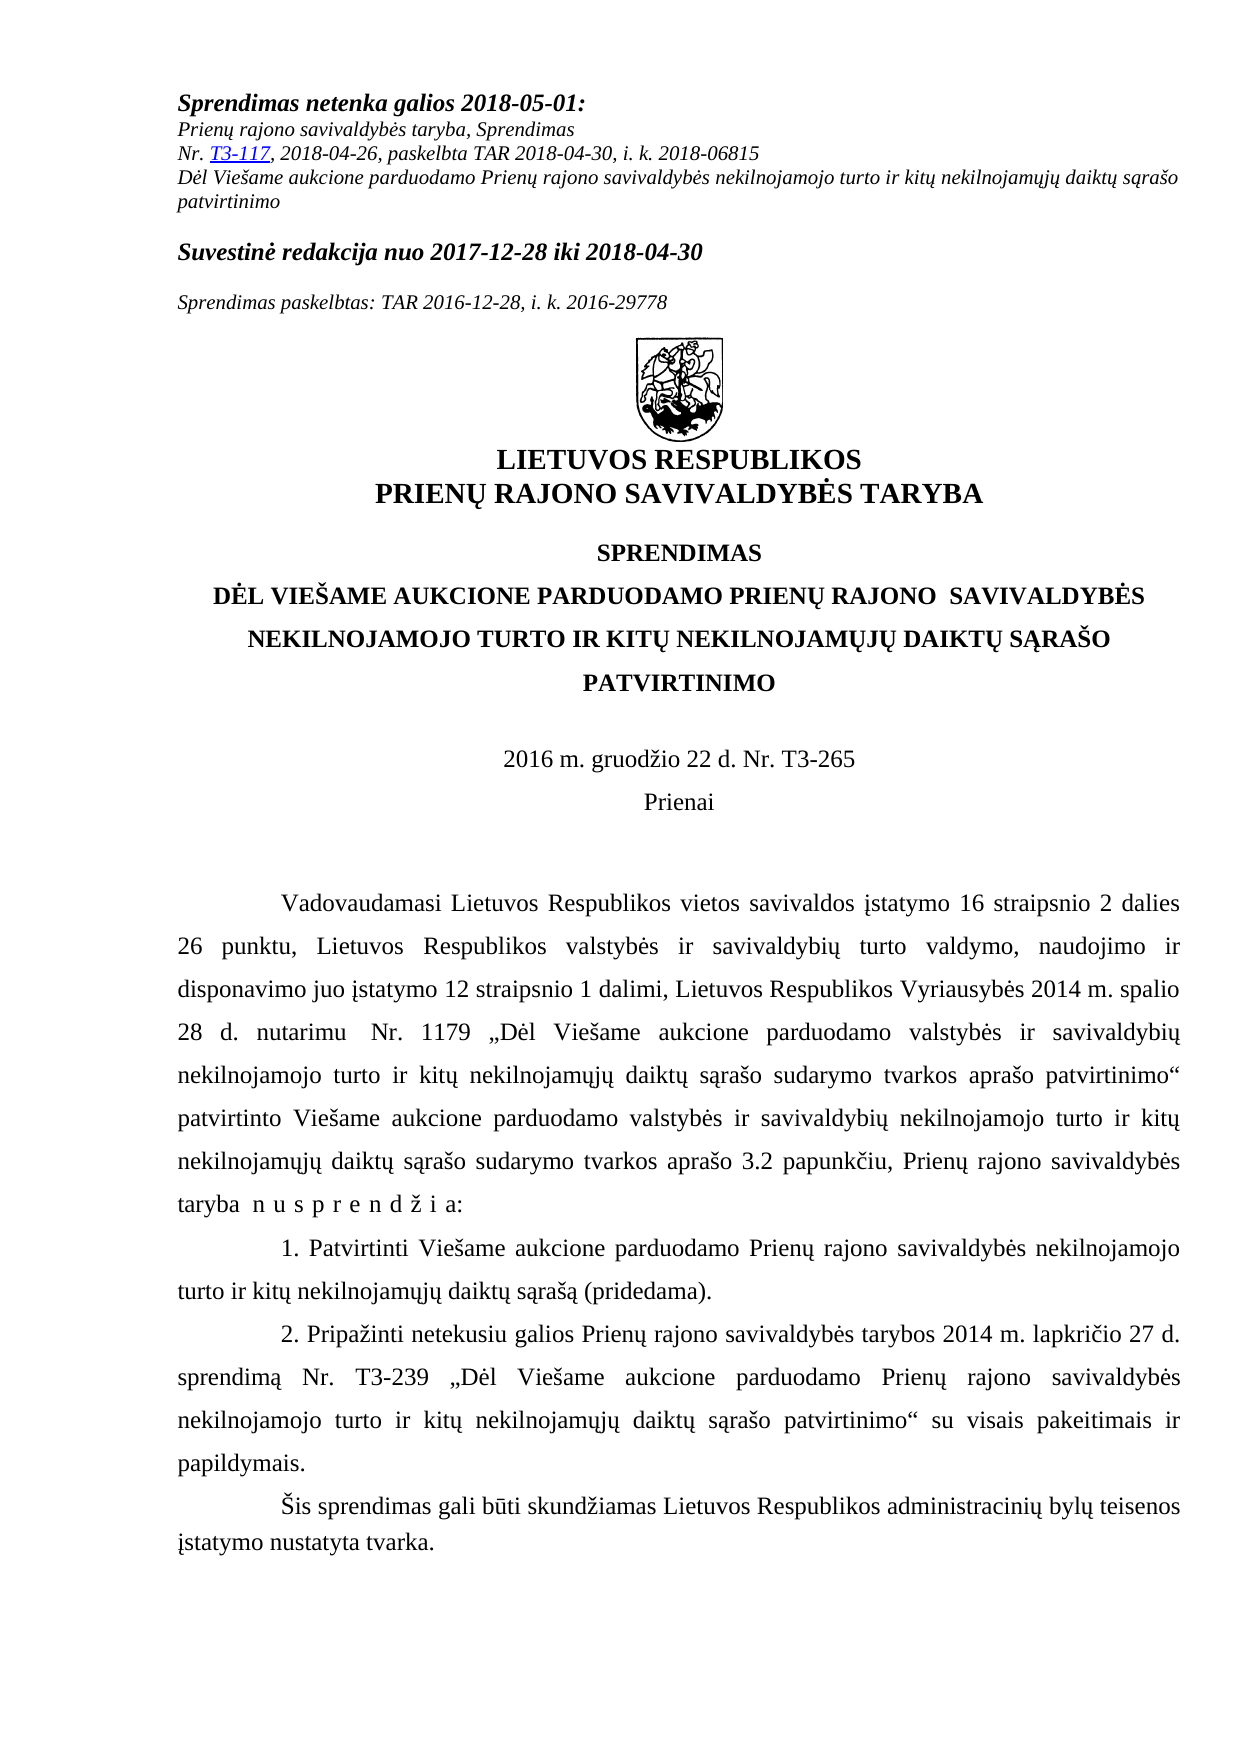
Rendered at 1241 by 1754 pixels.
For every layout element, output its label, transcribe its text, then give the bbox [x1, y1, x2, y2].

text Dėl Viešame aukcione parduodamo Prienų rajono savivaldybės nekilnojamojo turto ir kitų nekilnojamųjų daiktų sąrašo patvirtinimo [177, 165, 1181, 213]
text Prienų rajono savivaldybės taryba, Sprendimas [177, 117, 1181, 141]
text SPRENDIMAS [177, 538, 1181, 567]
text Nr. T3-117, 2018-04-26, paskelbta TAR 2018-04-30, i. k. 2018-06815 [177, 141, 1181, 165]
text DĖL VIEŠAME AUKCIONE PARDUODAMO PRIENŲ RAJONO SAVIVALDYBĖS NEKILNOJAMOJO TURTO IR KITŲ NEKILNOJAMŲJŲ DAIKTŲ SĄRAŠO PATVIRTINIMO [177, 581, 1181, 696]
text 2016 m. gruodžio 22 d. Nr. T3-265 [177, 744, 1181, 773]
text 2. Pripažinti netekusiu galios Prienų rajono savivaldybės tarybos 2014 m. lapkričio 27 d. sprendimą Nr. T3-239 „Dėl Viešame aukcione parduodamo Prienų rajono savivaldybės nekilnojamojo turto ir kitų nekilnojamųjų daiktų sąrašo patvirtinimo“ su visais pakeitimais ir papildymais. [177, 1319, 1181, 1477]
text Suvestinė redakcija nuo 2017-12-28 iki 2018-04-30 [177, 237, 1181, 266]
text Prienai [177, 787, 1181, 816]
text LIETUVOS RESPUBLIKOS [177, 442, 1181, 476]
text Sprendimas netenka galios 2018-05-01: [177, 88, 1181, 117]
text Sprendimas paskelbtas: TAR 2016-12-28, i. k. 2016-29778 [177, 290, 1181, 314]
text Šis sprendimas gali būti skundžiamas Lietuvos Respublikos administracinių bylų teisenos įstatymo nustatyta tvarka. [177, 1491, 1181, 1556]
text PRIENŲ RAJONO SAVIVALDYBĖS TARYBA [177, 476, 1181, 509]
text 1. Patvirtinti Viešame aukcione parduodamo Prienų rajono savivaldybės nekilnojamojo turto ir kitų nekilnojamųjų daiktų sąrašą (pridedama). [177, 1233, 1181, 1304]
text Vadovaudamasi Lietuvos Respublikos vietos savivaldos įstatymo 16 straipsnio 2 dalies 26 punktu, Lietuvos Respublikos valstybės ir savivaldybių turto valdymo, naudojimo ir disponavimo juo įstatymo 12 straipsnio 1 dalimi, Lietuvos Respublikos Vyriausybės 2014 m. spalio 28 d. nutarimu Nr. 1179 „Dėl Viešame aukcione parduodamo valstybės ir savivaldybių nekilnojamojo turto ir kitų nekilnojamųjų daiktų sąrašo sudarymo tvarkos aprašo patvirtinimo“ patvirtinto Viešame aukcione parduodamo valstybės ir savivaldybių nekilnojamojo turto ir kitų nekilnojamųjų daiktų sąrašo sudarymo tvarkos aprašo 3.2 papunkčiu, Prienų rajono savivaldybės taryba nusprendžia: [177, 888, 1181, 1218]
